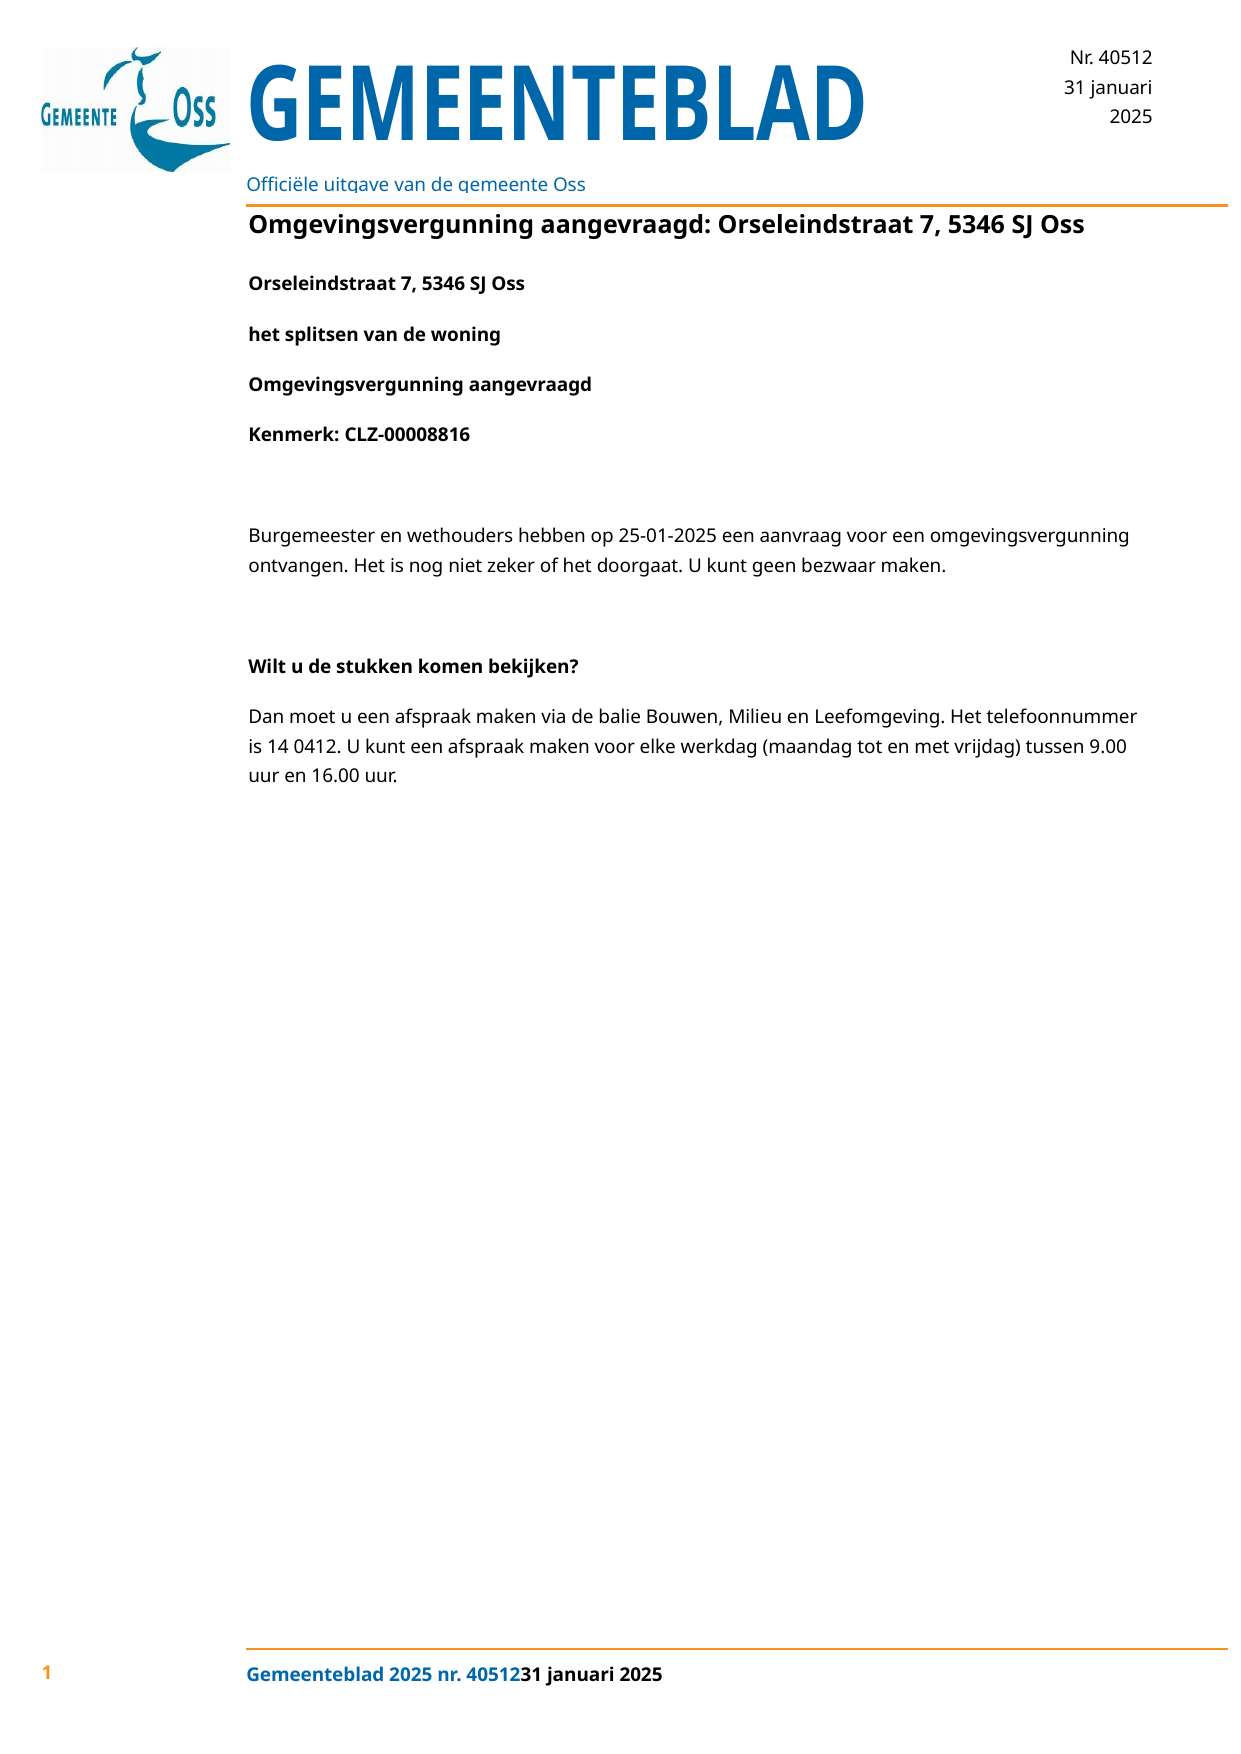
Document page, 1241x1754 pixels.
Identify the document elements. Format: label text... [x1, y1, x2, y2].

text het splitsen van de woning [248, 321, 1152, 346]
text Omgevingsvergunning aangevraagd [248, 371, 1152, 397]
text Kenmerk: CLZ-00008816 [248, 422, 1152, 447]
text Dan moet u een afspraak maken via de balie Bouwen, Milieu en Leefomgeving. Het telefoonnummer is 14 0412. U kunt een afspraak maken voor elke werkdag (maandag tot en met vrijdag) tussen 9.00 uur en 16.00 uur. [248, 703, 1152, 788]
text Orseleindstraat 7, 5346 SJ Oss [248, 270, 1152, 296]
text Burgemeester en wethouders hebben op 25-01-2025 een aanvraag voor een omgevingsvergunning ontvangen. Het is nog niet zeker of het doorgaat. U kunt geen bezwaar maken. [248, 522, 1152, 578]
picture [41, 47, 231, 172]
text Omgevingsvergunning aangevraagd: Orseleindstraat 7, 5346 SJ Oss [248, 207, 1152, 241]
text Wilt u de stukken komen bekijken? [248, 653, 1152, 678]
